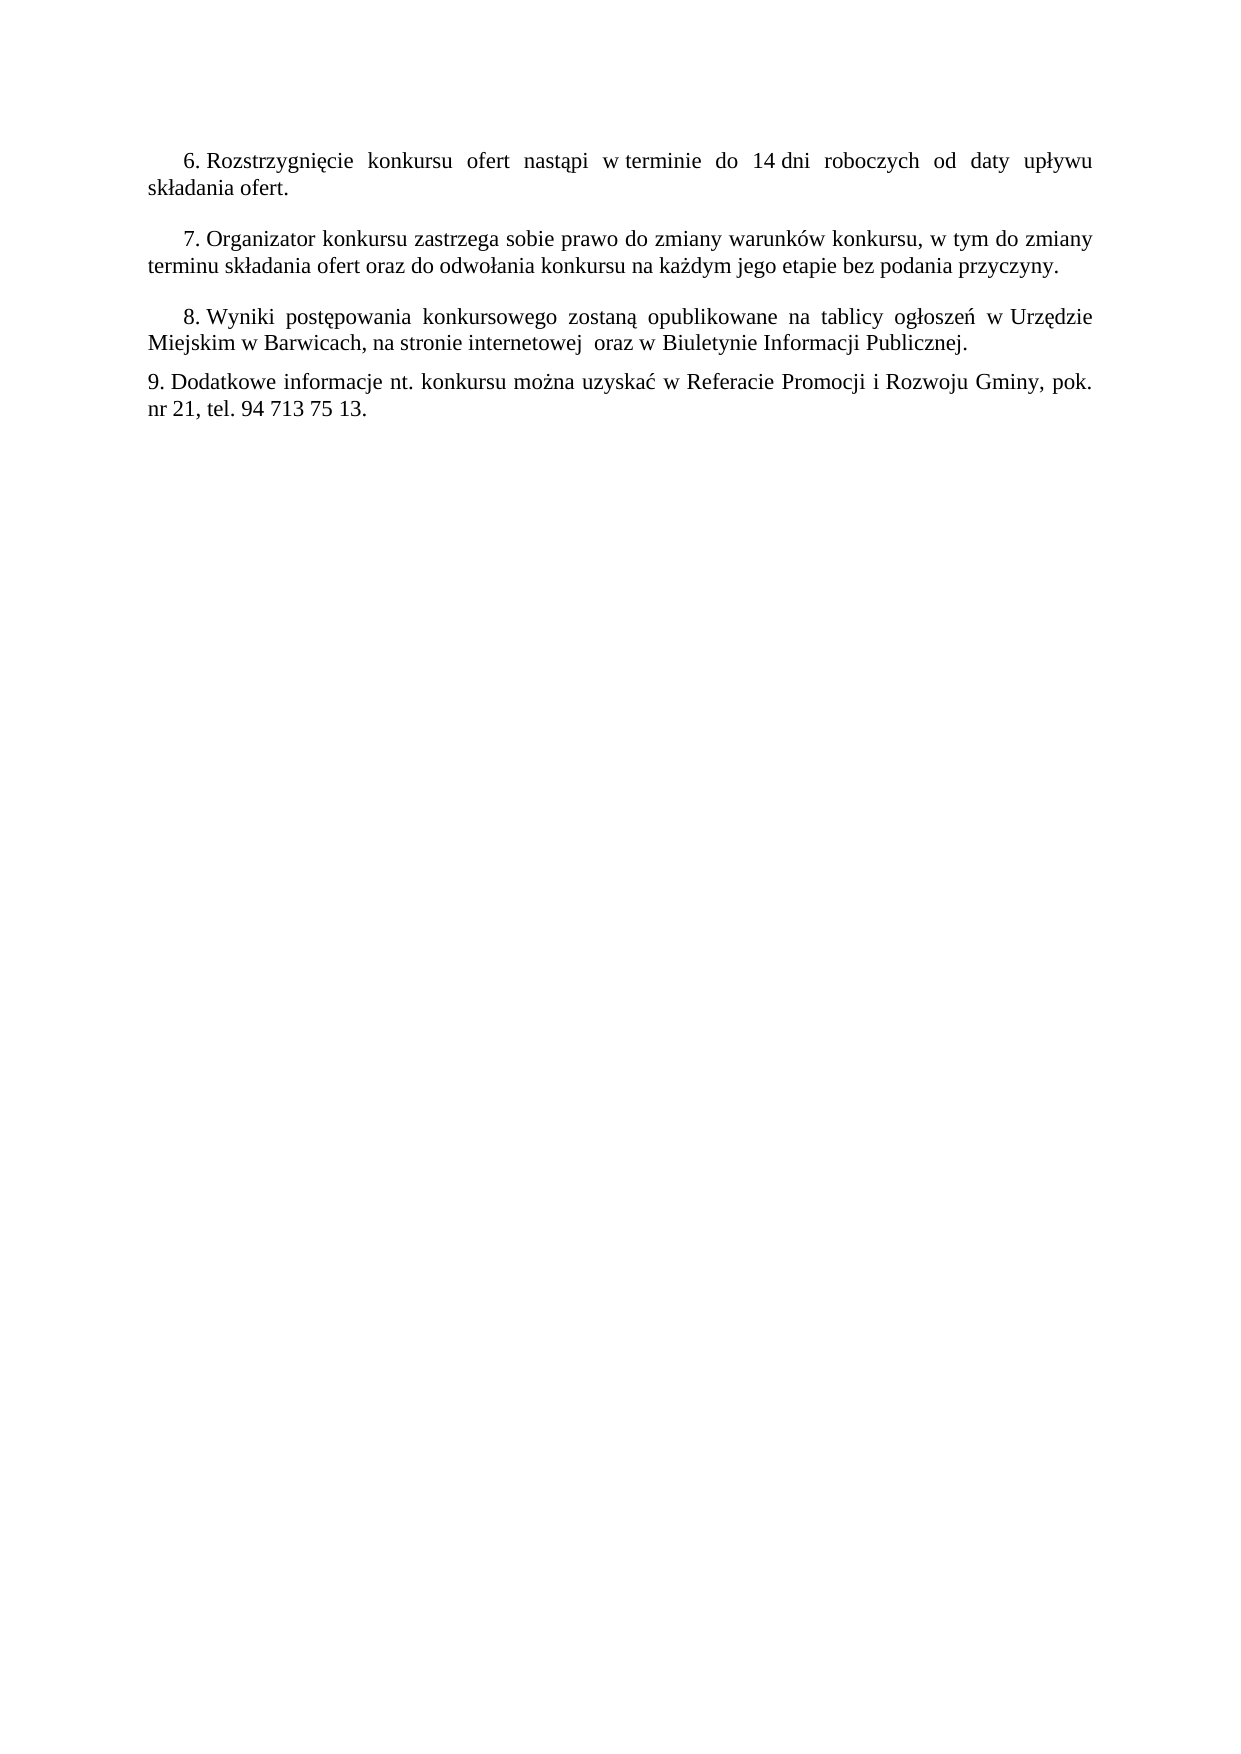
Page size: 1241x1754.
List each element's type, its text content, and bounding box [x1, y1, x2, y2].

text 6. Rozstrzygnięcie konkursu ofert nastąpi w terminie do 14 dni roboczych od daty upływu składania ofert. [148, 148, 1093, 200]
text 9. Dodatkowe informacje nt. konkursu można uzyskać w Referacie Promocji i Rozwoju Gminy, pok. nr 21, tel. 94 713 75 13. [148, 368, 1093, 421]
text 8. Wyniki postępowania konkursowego zostaną opublikowane na tablicy ogłoszeń w Urzędzie Miejskim w Barwicach, na stronie internetowej oraz w Biuletynie Informacji Publicznej. [148, 303, 1093, 356]
text 7. Organizator konkursu zastrzega sobie prawo do zmiany warunków konkursu, w tym do zmiany terminu składania ofert oraz do odwołania konkursu na każdym jego etapie bez podania przyczyny. [148, 225, 1093, 278]
